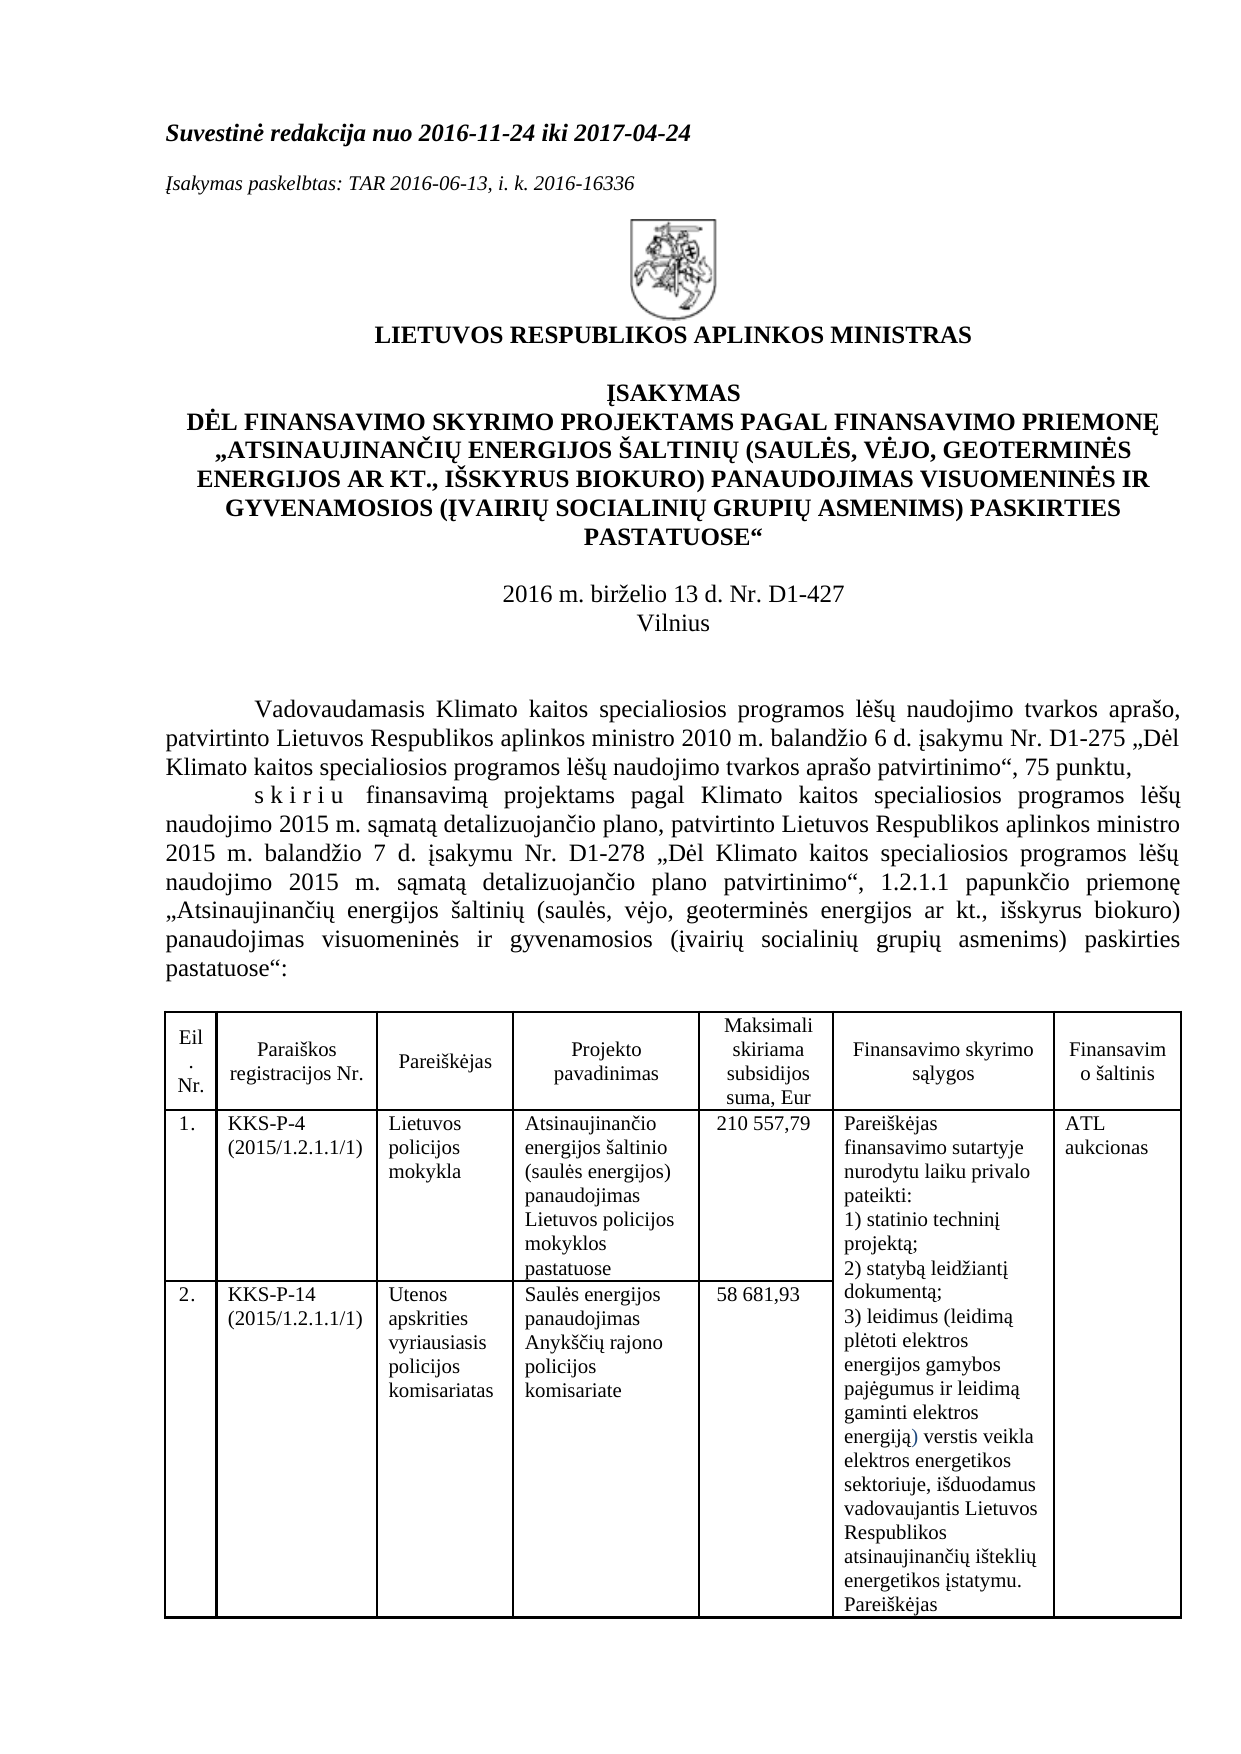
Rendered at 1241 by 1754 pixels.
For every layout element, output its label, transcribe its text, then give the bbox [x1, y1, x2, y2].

text 2016 m. birželio 13 d. Nr. D1-427 [165, 579, 1181, 608]
table_header Maksimali skiriama subsidijos suma, Eur [700, 1013, 832, 1109]
table_header Finansavimo šaltinis [1055, 1013, 1180, 1109]
table_cell KKS-P-4 (2015/1.2.1.1/1) [218, 1111, 376, 1279]
text DĖL FINANSAVIMO SKYRIMO PROJEKTAMS PAGAL FINANSAVIMO PRIEMONĘ „ATSINAUJINANČIŲ ENERGIJOS ŠALTINIŲ (SAULĖS, VĖJO, GEOTERMINĖS ENERGIJOS AR KT., IŠSKYRUS BIOKURO) PANAUDOJIMAS VISUOMENINĖS IR GYVENAMOSIOS (ĮVAIRIŲ SOCIALINIŲ GRUPIŲ ASMENIMS) PASKIRTIES PASTATUOSE“ [165, 407, 1181, 551]
table_cell Saulės energijos panaudojimas Anykščių rajono policijos komisariate [514, 1282, 698, 1616]
text Suvestinė redakcija nuo 2016-11-24 iki 2017-04-24 [165, 118, 1181, 147]
table_header Pareiškėjas [378, 1013, 512, 1109]
table_header Paraiškos registracijos Nr. [218, 1013, 376, 1109]
table_header Projekto pavadinimas [514, 1013, 698, 1109]
text Įsakymas paskelbtas: TAR 2016-06-13, i. k. 2016-16336 [165, 171, 1181, 195]
table_cell 58 681,93 [700, 1282, 832, 1616]
table_header Finansavimo skyrimo sąlygos [834, 1013, 1053, 1109]
table_cell KKS-P-14 (2015/1.2.1.1/1) [218, 1282, 376, 1616]
text Vilnius [165, 608, 1181, 637]
table_cell Atsinaujinančio energijos šaltinio (saulės energijos) panaudojimas Lietuvos policijos mokyklos pastatuose [514, 1111, 698, 1279]
table_cell 210 557,79 [700, 1111, 832, 1279]
table_cell 1. [166, 1111, 215, 1279]
text LIETUVOS RESPUBLIKOS APLINKOS MINISTRAS [165, 321, 1181, 349]
text Vadovaudamasis Klimato kaitos specialiosios programos lėšų naudojimo tvarkos aprašo, patvirtinto Lietuvos Respublikos aplinkos ministro 2010 m. balandžio 6 d. įsakymu Nr. D1-275 „Dėl Klimato kaitos specialiosios programos lėšų naudojimo tvarkos aprašo patvirtinimo“, 75 punktu, [165, 694, 1181, 781]
table_cell ATL aukcionas [1055, 1111, 1180, 1616]
table_cell Pareiškėjas finansavimo sutartyje nurodytu laiku privalo pateikti: 1) statinio techninį projektą; 2) statybą leidžiantį dokumentą; 3) leidimus (leidimą plėtoti elektros energijos gamybos pajėgumus ir leidimą gaminti elektros energiją) verstis veikla elektros energetikos sektoriuje, išduodamus vadovaujantis Lietuvos Respublikos atsinaujinančių išteklių energetikos įstatymu. Pareiškėjas [834, 1111, 1053, 1616]
text skiriu finansavimą projektams pagal Klimato kaitos specialiosios programos lėšų naudojimo 2015 m. sąmatą detalizuojančio plano, patvirtinto Lietuvos Respublikos aplinkos ministro 2015 m. balandžio 7 d. įsakymu Nr. D1-278 „Dėl Klimato kaitos specialiosios programos lėšų naudojimo 2015 m. sąmatą detalizuojančio plano patvirtinimo“, 1.2.1.1 papunkčio priemonę „Atsinaujinančių energijos šaltinių (saulės, vėjo, geoterminės energijos ar kt., išskyrus biokuro) panaudojimas visuomeninės ir gyvenamosios (įvairių socialinių grupių asmenims) paskirties pastatuose“: [165, 781, 1181, 982]
text ĮSAKYMAS [165, 378, 1181, 407]
table_header Eil. Nr. [166, 1013, 215, 1109]
table_cell Utenos apskrities vyriausiasis policijos komisariatas [378, 1282, 512, 1616]
table_cell 2. [166, 1282, 215, 1616]
table_cell Lietuvos policijos mokykla [378, 1111, 512, 1279]
